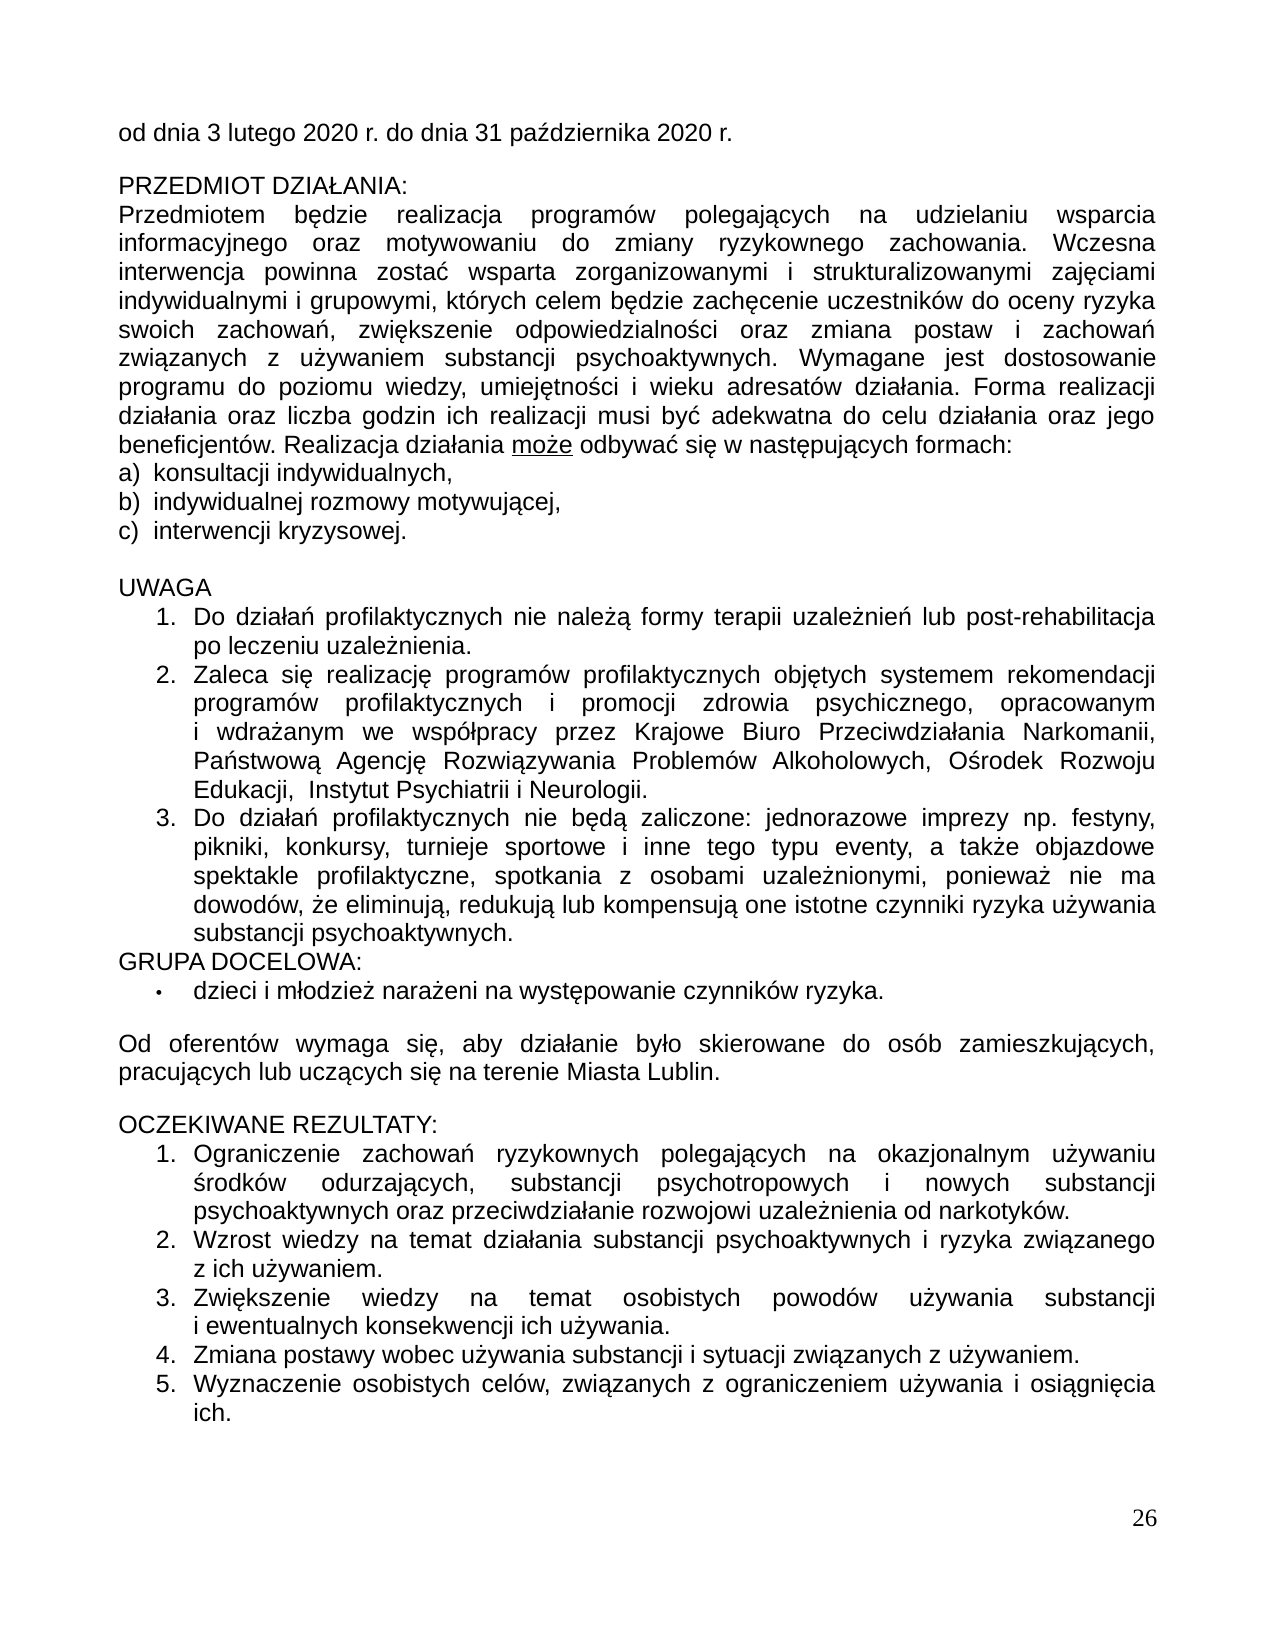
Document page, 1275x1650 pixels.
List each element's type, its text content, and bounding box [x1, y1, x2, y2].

list Do działań profilaktycznych nie należą formy terapii uzależnień lub post-rehabilitacja po leczeniu uzależnienia. [156, 602, 1157, 659]
list Do działań profilaktycznych nie będą zaliczone: jednorazowe imprezy np. festyny, pikniki, konkursy, turnieje sportowe i inne tego typu eventy, a także objazdowe spektakle profilaktyczne, spotkania z osobami uzależnionymi, ponieważ nie ma dowodów, że eliminują, redukują lub kompensują one istotne czynniki ryzyka używania substancji psychoaktywnych. [156, 803, 1157, 947]
text od dnia 3 lutego 2020 r. do dnia 31 października 2020 r. [118, 118, 1157, 147]
text OCZEKIWANE REZULTATY: [118, 1110, 1157, 1139]
list Zwiększenie wiedzy na temat osobistych powodów używania substancji i ewentualnych konsekwencji ich używania. [156, 1282, 1157, 1340]
text PRZEDMIOT DZIAŁANIA: [118, 171, 1157, 199]
text GRUPA DOCELOWA: [118, 947, 1157, 976]
list Zmiana postawy wobec używania substancji i sytuacji związanych z używaniem. [156, 1340, 1157, 1369]
list Ograniczenie zachowań ryzykownych polegających na okazjonalnym używaniu środków odurzających, substancji psychotropowych i nowych substancji psychoaktywnych oraz przeciwdziałanie rozwojowi uzależnienia od narkotyków. [156, 1139, 1157, 1225]
list konsultacji indywidualnych, [118, 458, 1157, 487]
text UWAGA [118, 573, 1157, 602]
list Wyznaczenie osobistych celów, związanych z ograniczeniem używania i osiągnięcia ich. [156, 1369, 1157, 1426]
list dzieci i młodzież narażeni na występowanie czynników ryzyka. [156, 976, 1157, 1004]
text Od oferentów wymaga się, aby działanie było skierowane do osób zamieszkujących, pracujących lub uczących się na terenie Miasta Lublin. [118, 1028, 1157, 1086]
list Zaleca się realizację programów profilaktycznych objętych systemem rekomendacji programów profilaktycznych i promocji zdrowia psychicznego, opracowanym i wdrażanym we współpracy przez Krajowe Biuro Przeciwdziałania Narkomanii, Państwową Agencję Rozwiązywania Problemów Alkoholowych, Ośrodek Rozwoju Edukacji, Instytut Psychiatrii i Neurologii. [156, 659, 1157, 803]
list Wzrost wiedzy na temat działania substancji psychoaktywnych i ryzyka związanego z ich używaniem. [156, 1225, 1157, 1282]
text Przedmiotem będzie realizacja programów polegających na udzielaniu wsparcia informacyjnego oraz motywowaniu do zmiany ryzykownego zachowania. Wczesna interwencja powinna zostać wsparta zorganizowanymi i strukturalizowanymi zajęciami indywidualnymi i grupowymi, których celem będzie zachęcenie uczestników do oceny ryzyka swoich zachowań, zwiększenie odpowiedzialności oraz zmiana postaw i zachowań związanych z używaniem substancji psychoaktywnych. Wymagane jest dostosowanie programu do poziomu wiedzy, umiejętności i wieku adresatów działania. Forma realizacji działania oraz liczba godzin ich realizacji musi być adekwatna do celu działania oraz jego beneficjentów. Realizacja działania może odbywać się w następujących formach: [118, 199, 1157, 458]
list interwencji kryzysowej. [118, 516, 1157, 544]
list indywidualnej rozmowy motywującej, [118, 487, 1157, 516]
